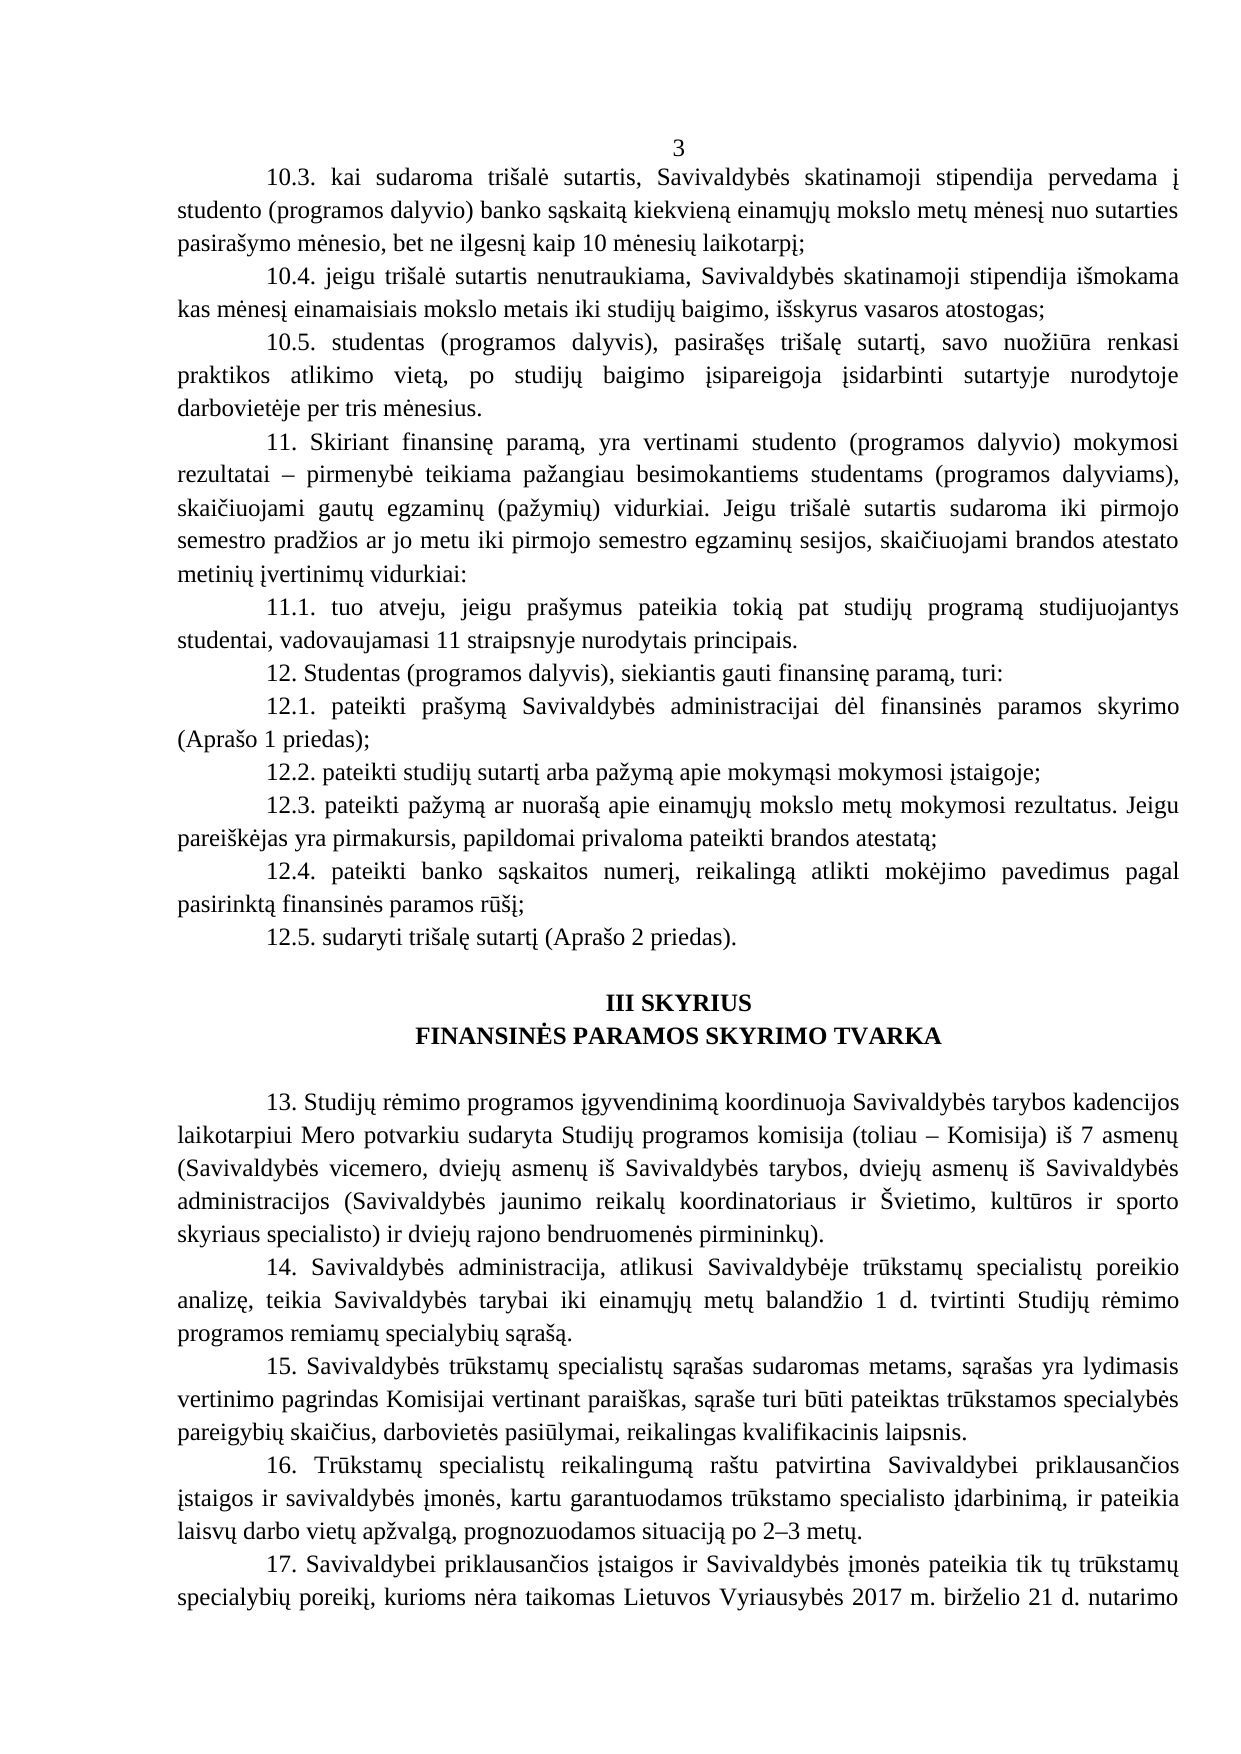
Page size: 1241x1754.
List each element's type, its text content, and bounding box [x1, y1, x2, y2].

text 10.3. kai sudaroma trišalė sutartis, Savivaldybės skatinamoji stipendija pervedama į studento (programos dalyvio) banko sąskaitą kiekvieną einamųjų mokslo metų mėnesį nuo sutarties pasirašymo mėnesio, bet ne ilgesnį kaip 10 mėnesių laikotarpį; [177, 162, 1180, 257]
text FINANSINĖS PARAMOS SKYRIMO TVARKA [177, 1021, 1180, 1050]
text 12. Studentas (programos dalyvis), siekiantis gauti finansinę paramą, turi: [177, 658, 1180, 686]
text 12.3. pateikti pažymą ar nuorašą apie einamųjų mokslo metų mokymosi rezultatus. Jeigu pareiškėjas yra pirmakursis, papildomai privaloma pateikti brandos atestatą; [177, 790, 1180, 852]
text 13. Studijų rėmimo programos įgyvendinimą koordinuoja Savivaldybės tarybos kadencijos laikotarpiui Mero potvarkiu sudaryta Studijų programos komisija (toliau – Komisija) iš 7 asmenų (Savivaldybės vicemero, dviejų asmenų iš Savivaldybės tarybos, dviejų asmenų iš Savivaldybės administracijos (Savivaldybės jaunimo reikalų koordinatoriaus ir Švietimo, kultūros ir sporto skyriaus specialisto) ir dviejų rajono bendruomenės pirmininkų). [177, 1087, 1180, 1248]
text 12.4. pateikti banko sąskaitos numerį, reikalingą atlikti mokėjimo pavedimus pagal pasirinktą finansinės paramos rūšį; [177, 856, 1180, 918]
text 11. Skiriant finansinę paramą, yra vertinami studento (programos dalyvio) mokymosi rezultatai – pirmenybė teikiama pažangiau besimokantiems studentams (programos dalyviams), skaičiuojami gautų egzaminų (pažymių) vidurkiai. Jeigu trišalė sutartis sudaroma iki pirmojo semestro pradžios ar jo metu iki pirmojo semestro egzaminų sesijos, skaičiuojami brandos atestato metinių įvertinimų vidurkiai: [177, 427, 1180, 587]
text 11.1. tuo atveju, jeigu prašymus pateikia tokią pat studijų programą studijuojantys studentai, vadovaujamasi 11 straipsnyje nurodytais principais. [177, 592, 1180, 653]
text 12.1. pateikti prašymą Savivaldybės administracijai dėl finansinės paramos skyrimo (Aprašo 1 priedas); [177, 691, 1180, 752]
text 15. Savivaldybės trūkstamų specialistų sąrašas sudaromas metams, sąrašas yra lydimasis vertinimo pagrindas Komisijai vertinant paraiškas, sąraše turi būti pateiktas trūkstamos specialybės pareigybių skaičius, darbovietės pasiūlymai, reikalingas kvalifikacinis laipsnis. [177, 1351, 1180, 1446]
text 10.5. studentas (programos dalyvis), pasirašęs trišalę sutartį, savo nuožiūra renkasi praktikos atlikimo vietą, po studijų baigimo įsipareigoja įsidarbinti sutartyje nurodytoje darbovietėje per tris mėnesius. [177, 327, 1180, 422]
text 12.5. sudaryti trišalę sutartį (Aprašo 2 priedas). [177, 922, 1180, 951]
text 10.4. jeigu trišalė sutartis nenutraukiama, Savivaldybės skatinamoji stipendija išmokama kas mėnesį einamaisiais mokslo metais iki studijų baigimo, išskyrus vasaros atostogas; [177, 261, 1180, 323]
text III SKYRIUS [177, 988, 1180, 1017]
text 16. Trūkstamų specialistų reikalingumą raštu patvirtina Savivaldybei priklausančios įstaigos ir savivaldybės įmonės, kartu garantuodamos trūkstamo specialisto įdarbinimą, ir pateikia laisvų darbo vietų apžvalgą, prognozuodamos situaciją po 2–3 metų. [177, 1450, 1180, 1545]
text 17. Savivaldybei priklausančios įstaigos ir Savivaldybės įmonės pateikia tik tų trūkstamų specialybių poreikį, kurioms nėra taikomas Lietuvos Vyriausybės 2017 m. birželio 21 d. nutarimo [177, 1549, 1180, 1611]
text 12.2. pateikti studijų sutartį arba pažymą apie mokymąsi mokymosi įstaigoje; [177, 757, 1180, 786]
text 14. Savivaldybės administracija, atlikusi Savivaldybėje trūkstamų specialistų poreikio analizę, teikia Savivaldybės tarybai iki einamųjų metų balandžio 1 d. tvirtinti Studijų rėmimo programos remiamų specialybių sąrašą. [177, 1252, 1180, 1347]
